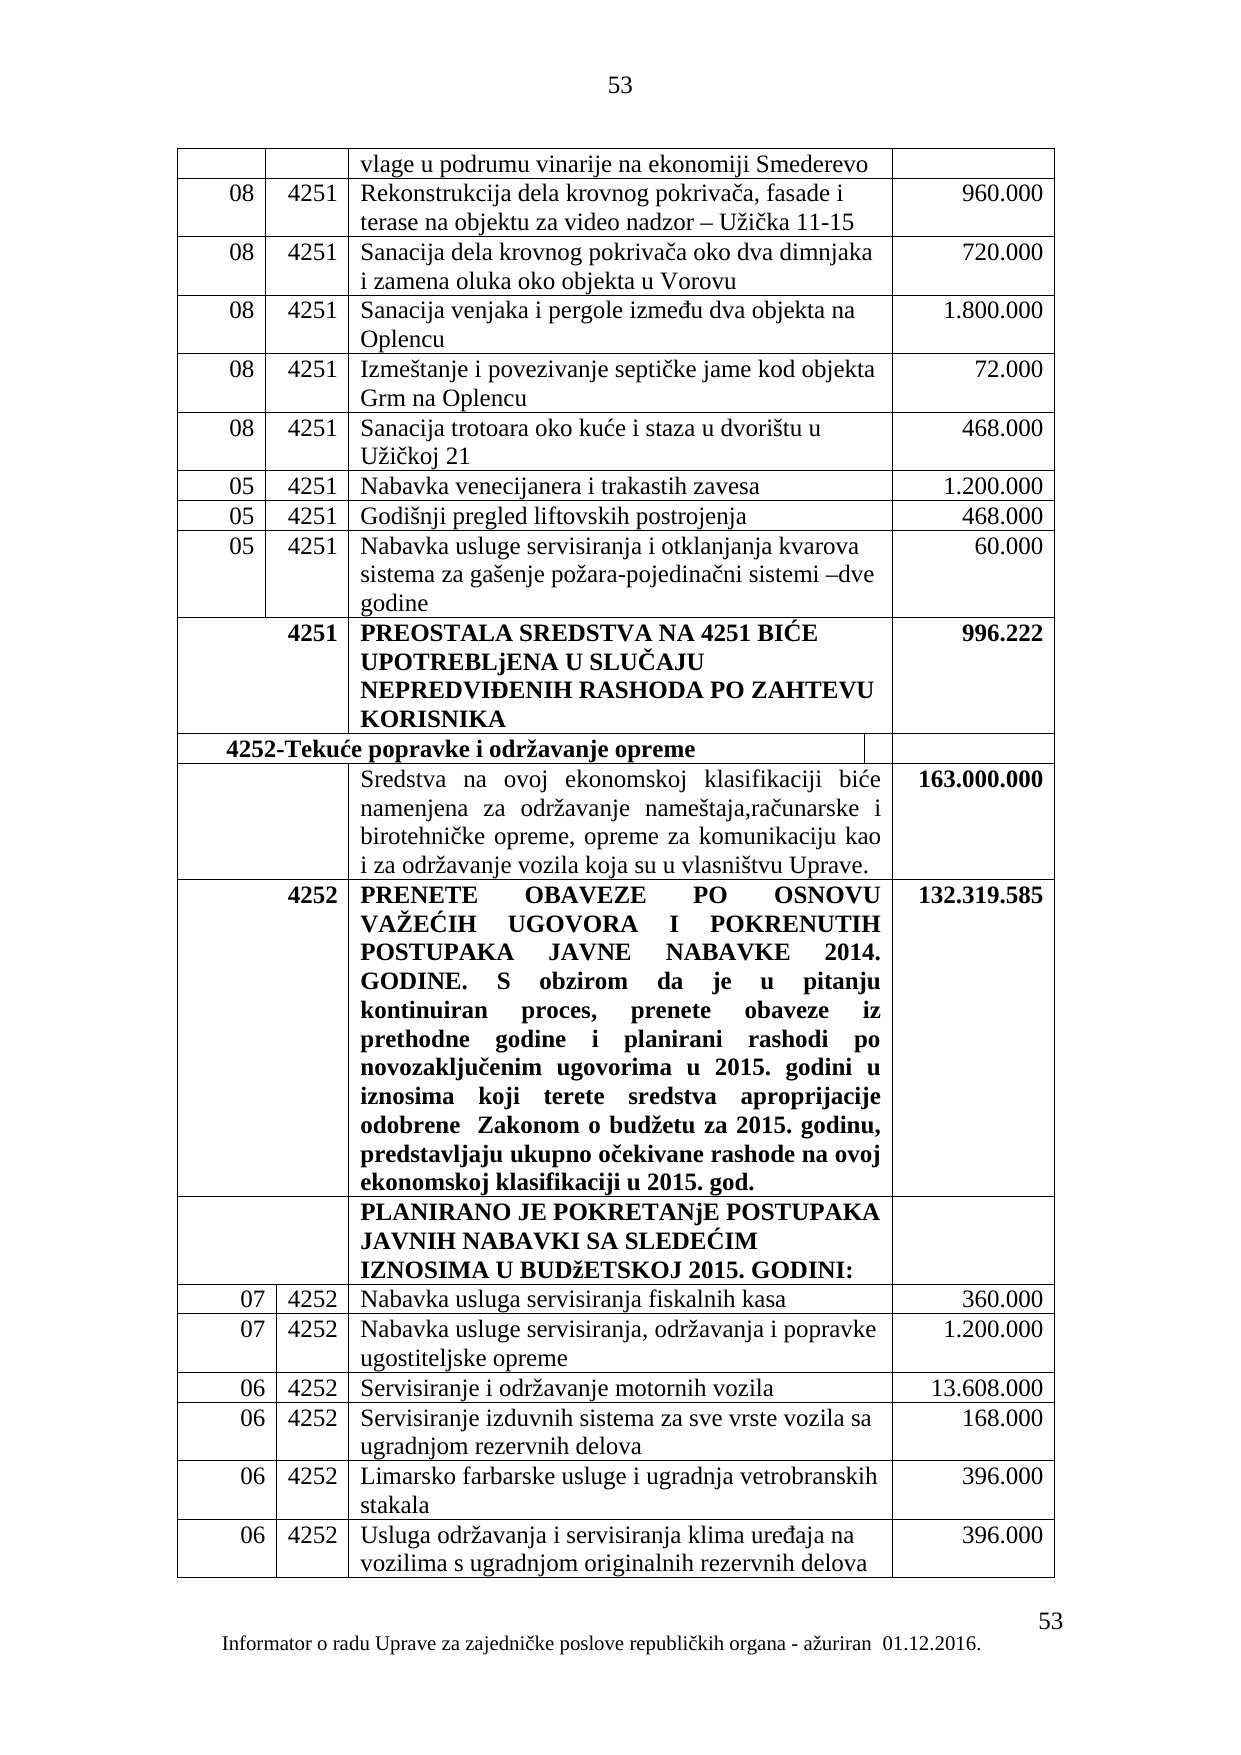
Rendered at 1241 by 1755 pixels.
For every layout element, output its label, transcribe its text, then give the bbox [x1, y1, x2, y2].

table_cell 1.200.000 [893, 471, 1054, 500]
table_cell Sanacija dela krovnog pokrivača oko dva dimnjaka i zamena oluka oko objekta u Vorovu [349, 237, 892, 294]
table_cell 4251 [266, 413, 348, 470]
table_cell 4251 [266, 296, 348, 353]
table_cell 1.200.000 [893, 1314, 1054, 1372]
table_cell 4251 [266, 237, 348, 294]
table_cell 08 [178, 413, 265, 470]
table_cell Nabavka venecijanera i trakastih zavesa [349, 471, 892, 500]
table_cell Rekonstrukcija dela krovnog pokrivača, fasade i terase na objektu za video nadzor – Užička 11-15 [349, 179, 892, 236]
table_cell 4252-Tekuće popravke i održavanje opreme [178, 734, 864, 763]
table_cell PREOSTALA SREDSTVA NA 4251 BIĆE UPOTREBLjENA U SLUČAJU NEPREDVIĐENIH RASHODA PO ZAHTEVU KORISNIKA [349, 618, 892, 733]
table_cell 08 [178, 296, 265, 353]
table_cell Godišnji pregled liftovskih postrojenja [349, 501, 892, 530]
table_cell 4251 [266, 531, 348, 617]
table_cell [865, 734, 892, 763]
table_cell 163.000.000 [893, 764, 1054, 879]
table_cell 4252 [277, 1403, 348, 1460]
table_cell 4252 [277, 1520, 348, 1577]
table_cell 60.000 [893, 531, 1054, 617]
table_cell [893, 734, 1054, 763]
table_cell Izmeštanje i povezivanje septičke jame kod objekta Grm na Oplencu [349, 354, 892, 412]
table_cell 05 [178, 471, 265, 500]
table_cell Servisiranje izduvnih sistema za sve vrste vozila sa ugradnjom rezervnih delova [349, 1403, 892, 1460]
table_cell 168.000 [893, 1403, 1054, 1460]
table_cell [178, 764, 348, 879]
table_cell 08 [178, 354, 265, 412]
table_cell 08 [178, 237, 265, 294]
table_cell 1.800.000 [893, 296, 1054, 353]
table_cell 468.000 [893, 501, 1054, 530]
table_cell 396.000 [893, 1520, 1054, 1577]
table_cell 4251 [266, 179, 348, 236]
table_cell 06 [178, 1520, 276, 1577]
table_cell 07 [178, 1285, 276, 1313]
table_cell 4252 [277, 1285, 348, 1313]
table_cell Limarsko farbarske usluge i ugradnja vetrobranskih stakala [349, 1461, 892, 1519]
table_cell 05 [178, 501, 265, 530]
table_cell 4251 [266, 354, 348, 412]
table_cell 4251 [178, 618, 348, 733]
table_cell Sanacija trotoara oko kuće i staza u dvorištu u Užičkoj 21 [349, 413, 892, 470]
table_cell 4251 [266, 471, 348, 500]
table_cell 132.319.585 [893, 880, 1054, 1196]
table_cell [893, 1197, 1054, 1283]
table_cell Nabavka usluga servisiranja fiskalnih kasa [349, 1285, 892, 1313]
table_cell [893, 149, 1054, 177]
table_cell 360.000 [893, 1285, 1054, 1313]
table_cell 72.000 [893, 354, 1054, 412]
table_cell 4252 [277, 1314, 348, 1372]
table_cell Usluga održavanja i servisiranja klima uređaja na vozilima s ugradnjom originalnih rezervnih delova [349, 1520, 892, 1577]
table_cell [178, 1197, 348, 1283]
table_cell PRENETE OBAVEZE PO OSNOVU VAŽEĆIH UGOVORA I POKRENUTIH POSTUPAKA JAVNE NABAVKE 2014. GODINE. S obzirom da je u pitanju kontinuiran proces, prenete obaveze iz prethodne godine i planirani rashodi po novozaklјučenim ugovorima u 2015. godini u iznosima koji terete sredstva aproprijacije odobrene Zakonom o budžetu za 2015. godinu, predstavlјaju ukupno očekivane rashode na ovoj ekonomskoj klasifikaciji u 2015. god. [349, 880, 892, 1196]
table_cell PLANIRANO JE POKRETANјE POSTUPAKA JAVNIH NABAVKI SA SLEDEĆIM IZNOSIMA U BUDžETSKOJ 2015. GODINI: [349, 1197, 892, 1283]
table_cell Sredstva na ovoj ekonomskoj klasifikaciji biće namenjena za održavanje nameštaja,računarske i birotehničke opreme, opreme za komunikaciju kao i za održavanje vozila koja su u vlasništvu Uprave. [349, 764, 892, 879]
table_cell 4252 [277, 1373, 348, 1402]
table_cell Nabavka usluge servisiranja, održavanja i popravke ugostitelјske opreme [349, 1314, 892, 1372]
table_cell 06 [178, 1461, 276, 1519]
table_cell 720.000 [893, 237, 1054, 294]
table_cell 960.000 [893, 179, 1054, 236]
table_cell 4252 [178, 880, 348, 1196]
table_cell 996.222 [893, 618, 1054, 733]
table_cell 468.000 [893, 413, 1054, 470]
table_cell 07 [178, 1314, 276, 1372]
table_cell 396.000 [893, 1461, 1054, 1519]
table_cell 06 [178, 1403, 276, 1460]
table_cell 06 [178, 1373, 276, 1402]
table_cell 08 [178, 179, 265, 236]
table_cell 4251 [266, 501, 348, 530]
table_cell 05 [178, 531, 265, 617]
table_cell [178, 149, 265, 177]
table_cell 13.608.000 [893, 1373, 1054, 1402]
table_cell Servisiranje i održavanje motornih vozila [349, 1373, 892, 1402]
table_cell [266, 149, 348, 177]
table_cell vlage u podrumu vinarije na ekonomiji Smederevo [349, 149, 892, 177]
table_cell 4252 [277, 1461, 348, 1519]
table_cell Sanacija venjaka i pergole između dva objekta na Oplencu [349, 296, 892, 353]
table_cell Nabavka usluge servisiranja i otklanjanja kvarova sistema za gašenje požara-pojedinačni sistemi –dve godine [349, 531, 892, 617]
